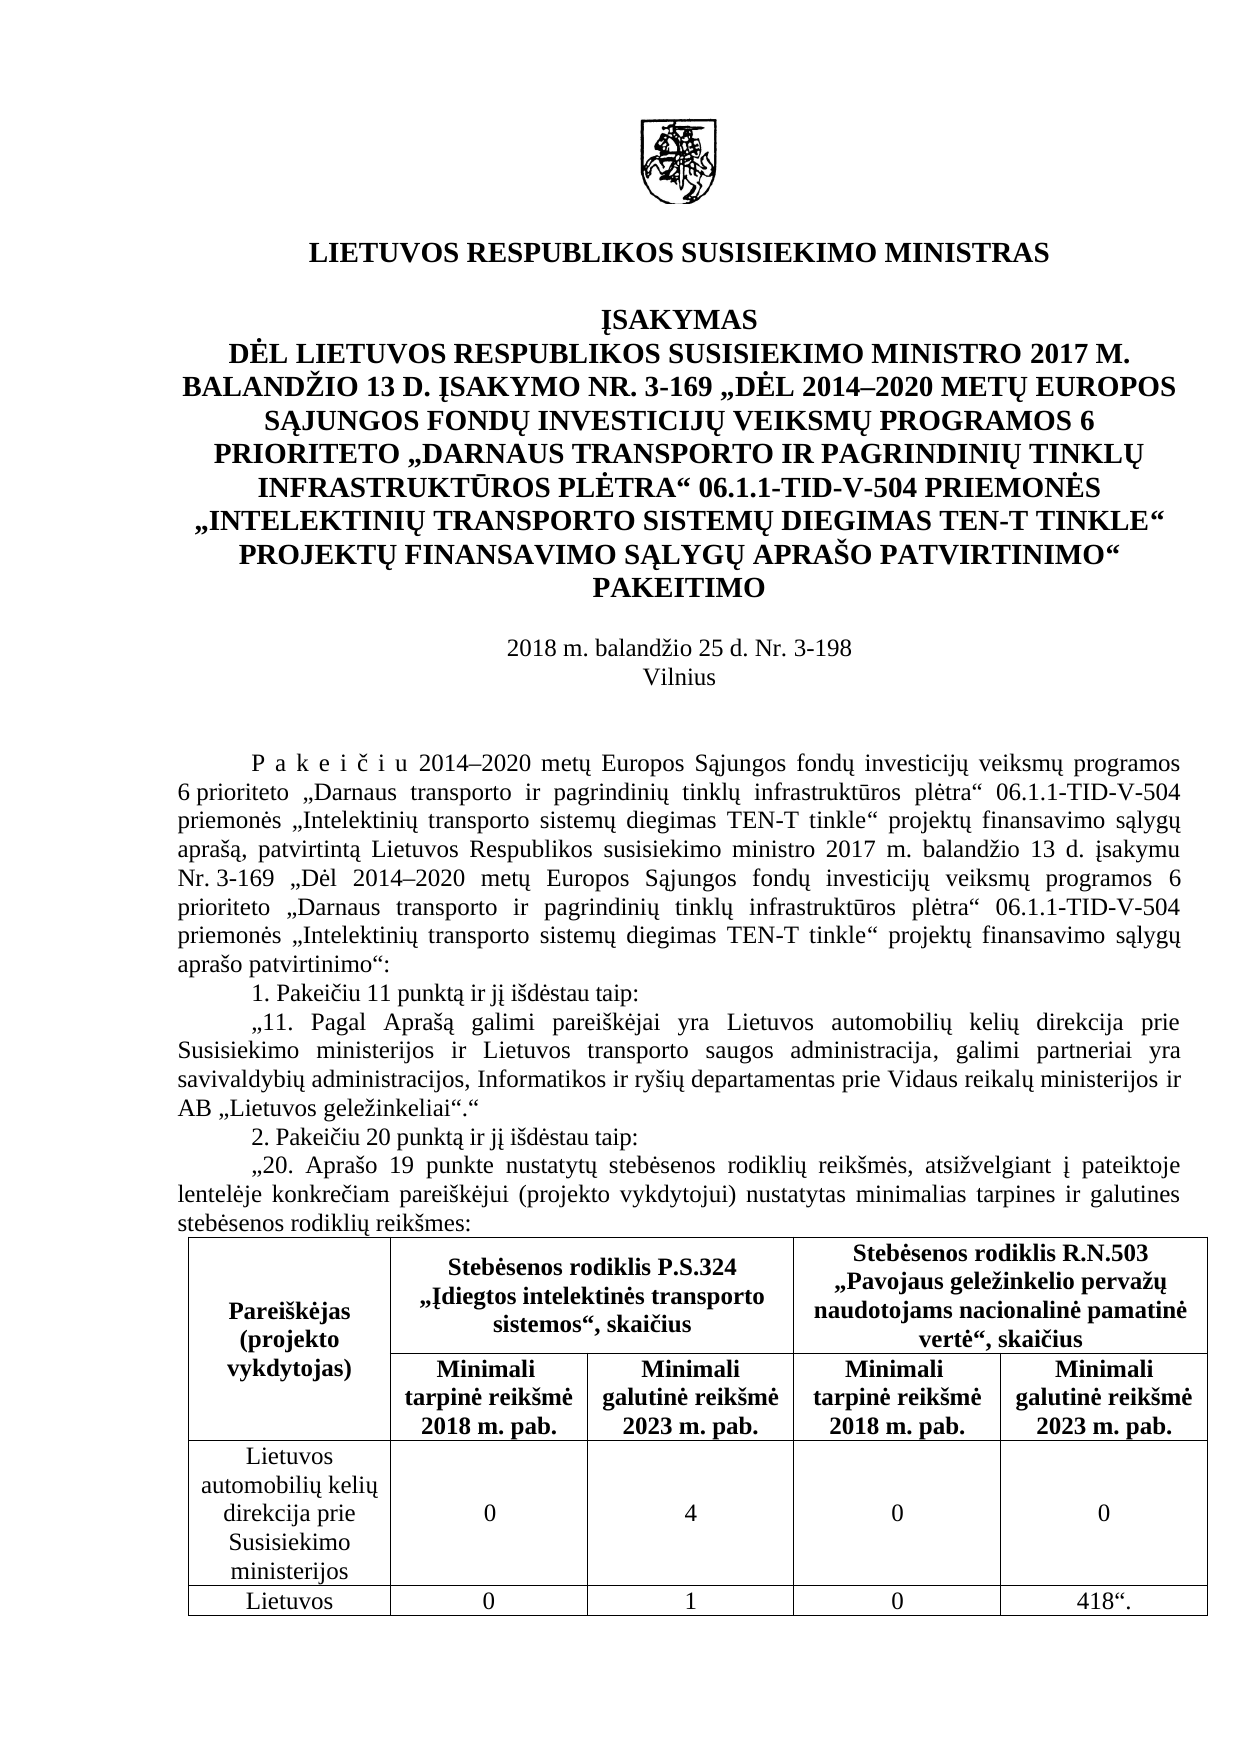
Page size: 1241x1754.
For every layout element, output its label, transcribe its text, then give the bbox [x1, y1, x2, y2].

table_cell Lietuvos automobilių kelių direkcija prie Susisiekimo ministerijos [189, 1441, 390, 1585]
text LIETUVOS RESPUBLIKOS SUSISIEKIMO MINISTRAS [177, 235, 1181, 269]
table_header Pareiškėjas (projekto vykdytojas) [189, 1238, 390, 1440]
table_cell 4 [588, 1441, 793, 1585]
text DĖL LIETUVOS RESPUBLIKOS SUSISIEKIMO MINISTRO 2017 m. balandžio 13 d. ĮSAKYMO NR. 3-169 „DĖL 2014–2020 METŲ EUROPOS SĄJUNGOS FONDŲ INVESTICIJŲ VEIKSMŲ PROGRAMOS 6 prioriteto „Darnaus transporto ir pagrindinių tinklų infrastruktūros plėtra“ 06.1.1-TID-V-504 priemonės „intelektinių transporto sistemų diegimas TEN-T tinkle“ PROJEKTŲ FINANSAVIMO SĄLYGŲ APRAŠO PATVIRTINIMO“ PAKEITIMO [177, 336, 1181, 604]
table_cell 0 [391, 1441, 587, 1585]
table_cell 0 [794, 1586, 1000, 1614]
table_cell 0 [391, 1586, 587, 1614]
table_header Stebėsenos rodiklis P.S.324 „Įdiegtos intelektinės transporto sistemos“, skaičius [391, 1238, 793, 1353]
text P a k e i č i u 2014–2020 metų Europos Sąjungos fondų investicijų veiksmų programos 6 prioriteto „Darnaus transporto ir pagrindinių tinklų infrastruktūros plėtra“ 06.1.1-TID-V-504 priemonės „Intelektinių transporto sistemų diegimas TEN-T tinkle“ projektų finansavimo sąlygų aprašą, patvirtintą Lietuvos Respublikos susisiekimo ministro 2017 m. balandžio 13 d. įsakymu Nr. 3-169 „Dėl 2014–2020 metų Europos Sąjungos fondų investicijų veiksmų programos 6 prioriteto „Darnaus transporto ir pagrindinių tinklų infrastruktūros plėtra“ 06.1.1-TID-V-504 priemonės „Intelektinių transporto sistemų diegimas TEN-T tinkle“ projektų finansavimo sąlygų aprašo patvirtinimo“: [177, 748, 1181, 978]
text 2018 m. balandžio 25 d. Nr. 3-198 [177, 633, 1181, 662]
table_cell 0 [1001, 1441, 1207, 1585]
text Vilnius [177, 662, 1181, 690]
table_cell 1 [588, 1586, 793, 1614]
text 2. Pakeičiu 20 punktą ir jį išdėstau taip: [177, 1122, 1181, 1150]
text ĮSAKYMAS [177, 302, 1181, 336]
table_cell Minimali tarpinė reikšmė 2018 m. pab. [391, 1354, 587, 1440]
table_header Stebėsenos rodiklis R.N.503 „Pavojaus geležinkelio pervažų naudotojams nacionalinė pamatinė vertė“, skaičius [794, 1238, 1207, 1353]
text 1. Pakeičiu 11 punktą ir jį išdėstau taip: [177, 978, 1181, 1007]
text „11. Pagal Aprašą galimi pareiškėjai yra Lietuvos automobilių kelių direkcija prie Susisiekimo ministerijos ir Lietuvos transporto saugos administracija, galimi partneriai yra savivaldybių administracijos, Informatikos ir ryšių departamentas prie Vidaus reikalų ministerijos ir AB „Lietuvos geležinkeliai“.“ [177, 1007, 1181, 1122]
table_cell 418“. [1001, 1586, 1207, 1614]
table_cell Minimali tarpinė reikšmė 2018 m. pab. [794, 1354, 1000, 1440]
table_cell 0 [794, 1441, 1000, 1585]
table_cell Minimali galutinė reikšmė 2023 m. pab. [1001, 1354, 1207, 1440]
table_cell Minimali galutinė reikšmė 2023 m. pab. [588, 1354, 793, 1440]
text „20. Aprašo 19 punkte nustatytų stebėsenos rodiklių reikšmės, atsižvelgiant į pateiktoje lentelėje konkrečiam pareiškėjui (projekto vykdytojui) nustatytas minimalias tarpines ir galutines stebėsenos rodiklių reikšmes: [177, 1150, 1181, 1237]
table_cell Lietuvos [189, 1586, 390, 1614]
